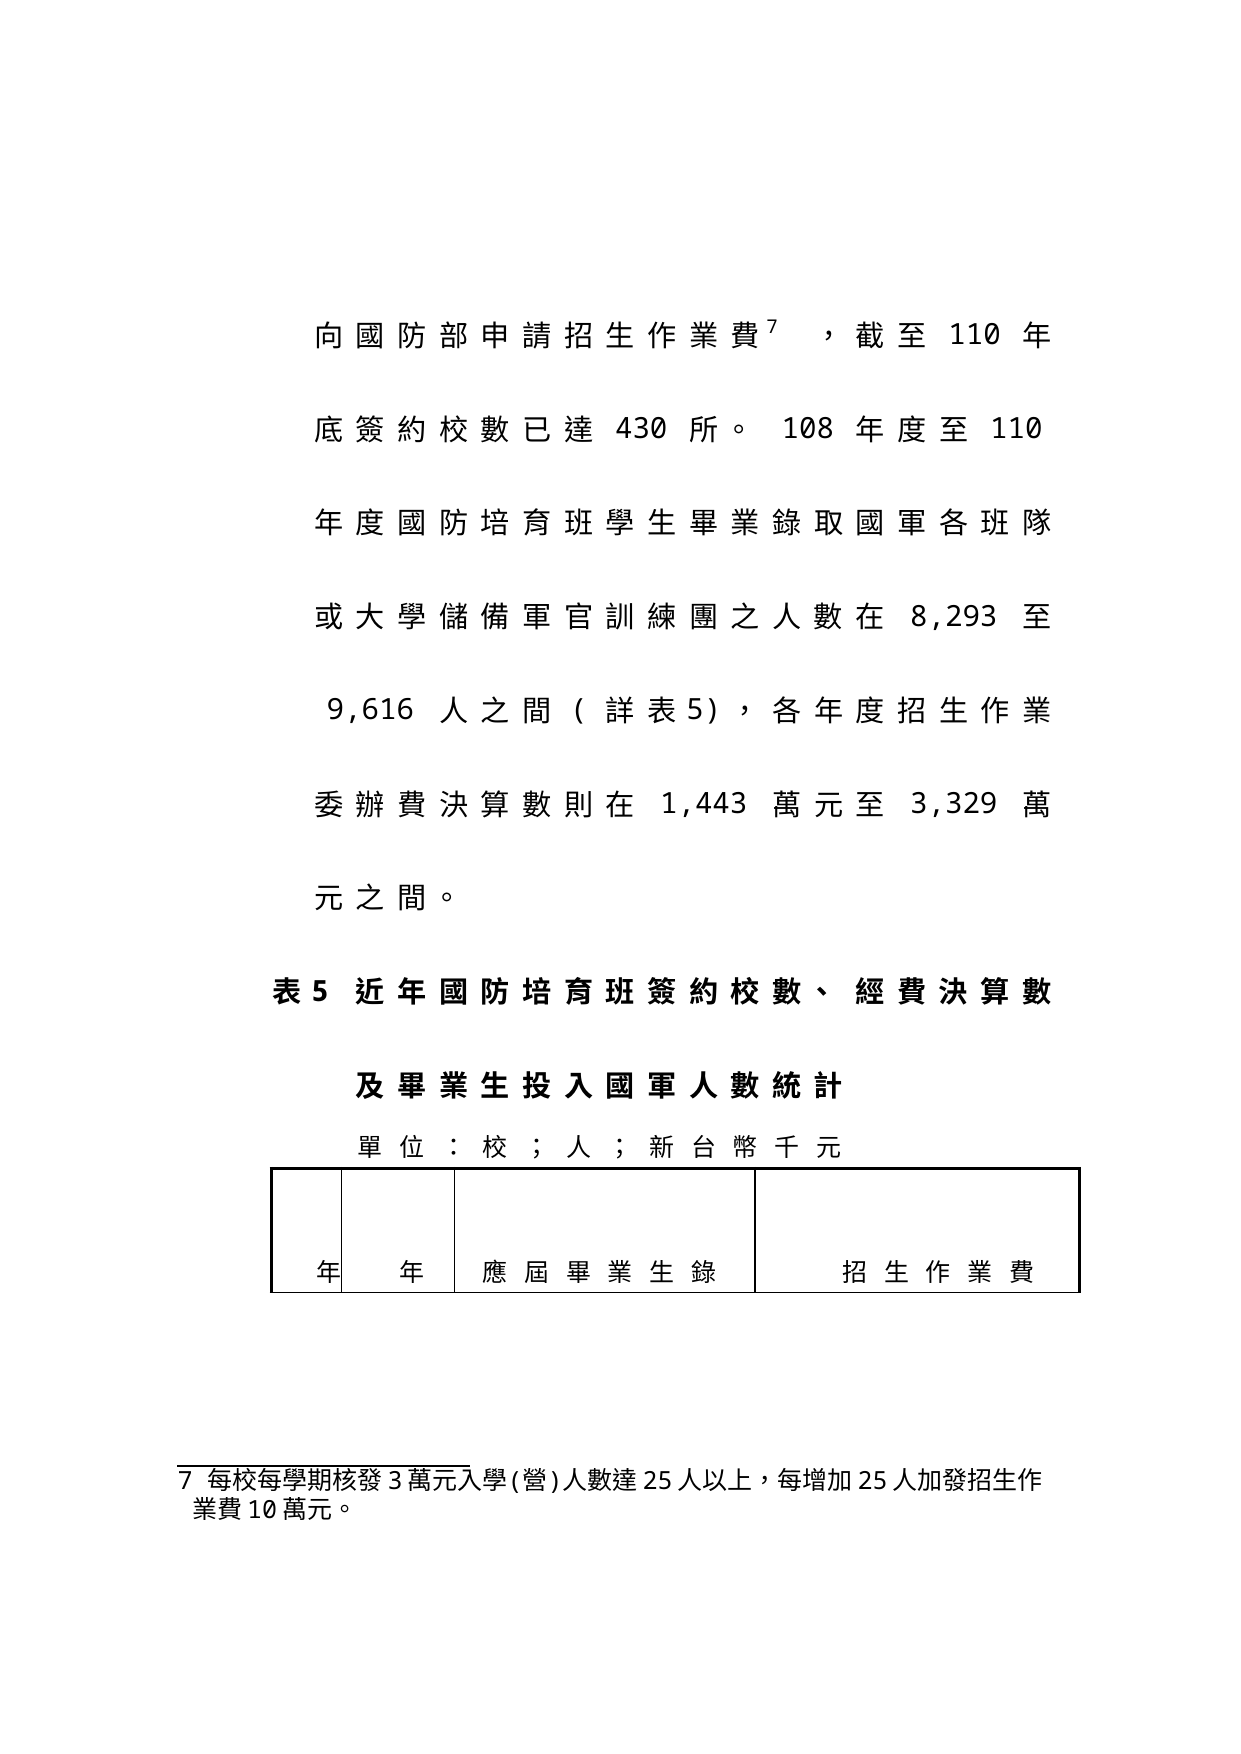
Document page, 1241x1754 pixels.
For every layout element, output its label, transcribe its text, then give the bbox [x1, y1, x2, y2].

text 國防部自107學年度開始，陸續與有意願合作之高級中等學校簽約開辦國防培育班，透過教育紮根方式，吸引有志投身軍旅青年學子參加該培育班，俾穩定軍中各類班隊人力來源。各簽約學校可依「高級中等學校辦理國防培育班實施要點」規定向國防部申請招生作業費，截至110年底簽約校數已達430所。108年度至110年度國防培育班學生畢業錄取國軍各班隊或大學儲備軍官訓練團之人數在8,293至9,616人之間(詳表5)，各年度招生作業委辦費決算數則在1,443萬元至3,329萬元之間。 [271, 229, 1058, 917]
table_header 應屆畢業生錄 [455, 1170, 754, 1292]
table_header 招生作業費 [756, 1170, 1078, 1292]
text 每校每學期核發3萬元入學(營)人數達25人以上，每增加25人加發招生作業費10萬元。 [177, 1466, 1063, 1525]
text 表5 近年國防培育班簽約校數、經費決算數及畢業生投入國軍人數統計 單位：校；人；新台幣千元 [257, 917, 1058, 1167]
table_header 年 [342, 1170, 454, 1292]
table_header 年 [273, 1170, 341, 1292]
